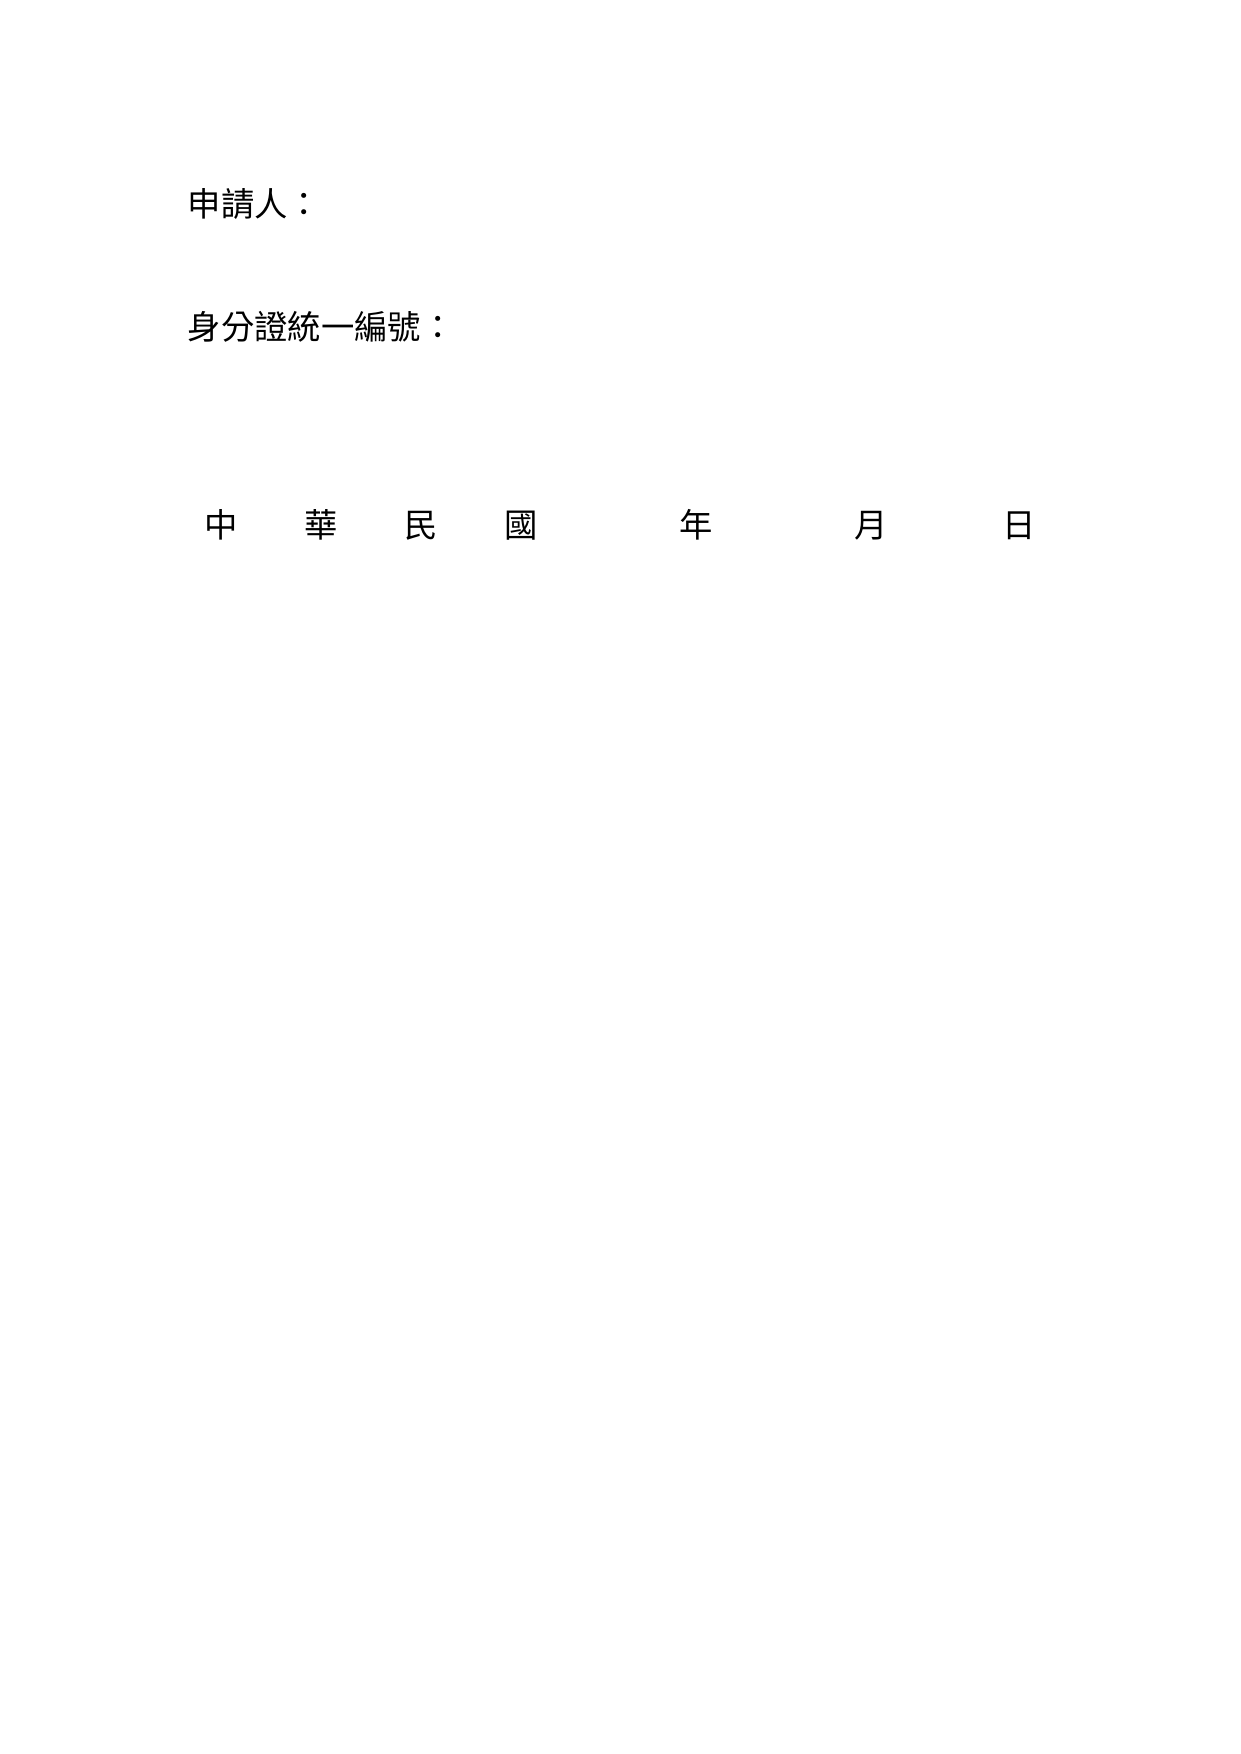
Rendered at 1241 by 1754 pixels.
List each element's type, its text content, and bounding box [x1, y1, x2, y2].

text 申請人： [187, 164, 1053, 239]
text 身分證統一編號： [187, 288, 1053, 363]
text 中 華 民 國 年 月 日 [187, 485, 1053, 560]
